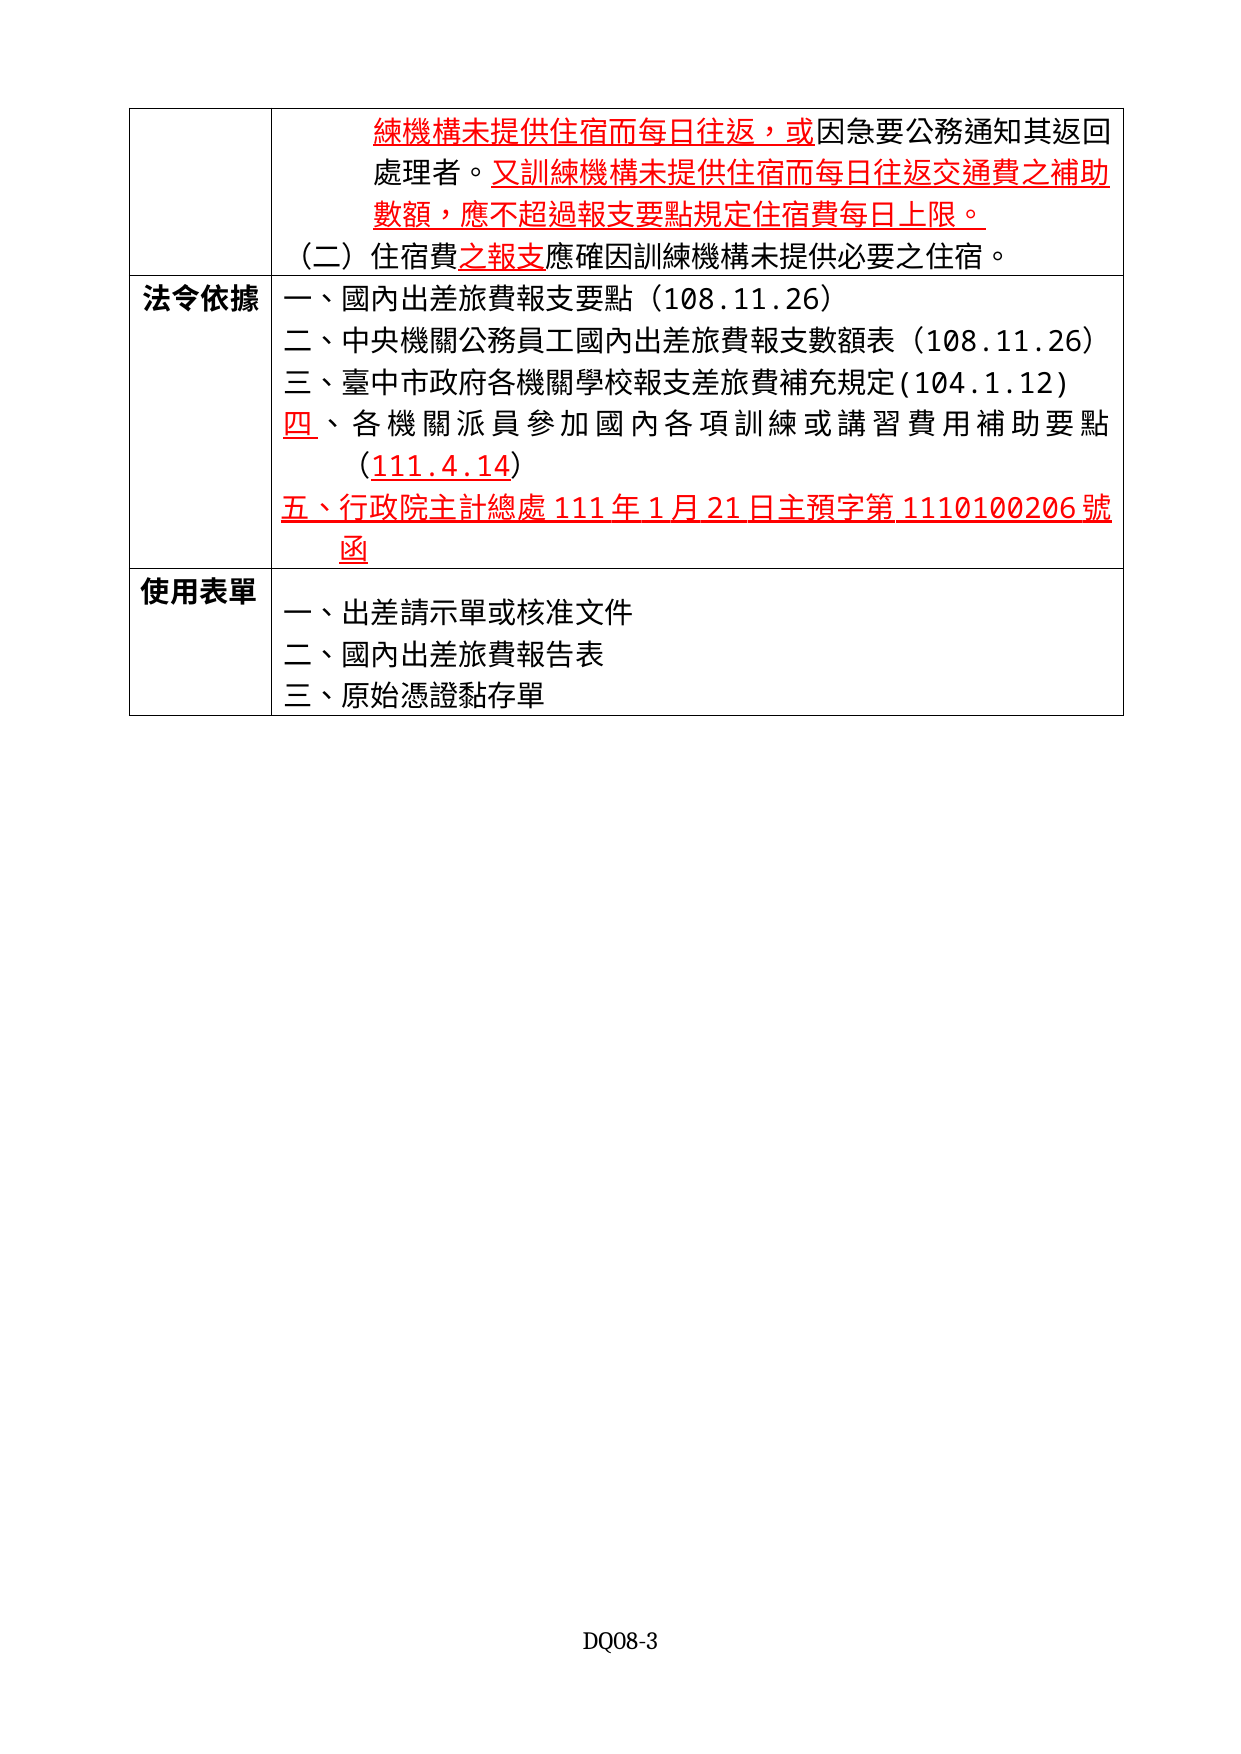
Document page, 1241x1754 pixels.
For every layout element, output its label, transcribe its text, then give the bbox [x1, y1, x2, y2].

table_cell 練機構未提供住宿而每日往返，或因急要公務通知其返回處理者。又訓練機構未提供住宿而每日往返交通費之補助數額，應不超過報支要點規定住宿費每日上限。 （二）住宿費之報支應確因訓練機構未提供必要之住宿。 [272, 109, 1123, 275]
table_cell 一、出差請示單或核准文件 二、國內出差旅費報告表 三、原始憑證黏存單 [272, 569, 1123, 715]
table_cell [130, 109, 271, 275]
table_cell 法令依據 [130, 276, 271, 568]
table_cell 使用表單 [130, 569, 271, 715]
table_cell 一、國內出差旅費報支要點（108.11.26） 二、中央機關公務員工國內出差旅費報支數額表（108.11.26） 三、臺中市政府各機關學校報支差旅費補充規定(104.1.12) 四、各機關派員參加國內各項訓練或講習費用補助要點（111.4.14） 五、行政院主計總處111年1月21日主預字第1110100206號函 [272, 276, 1123, 568]
